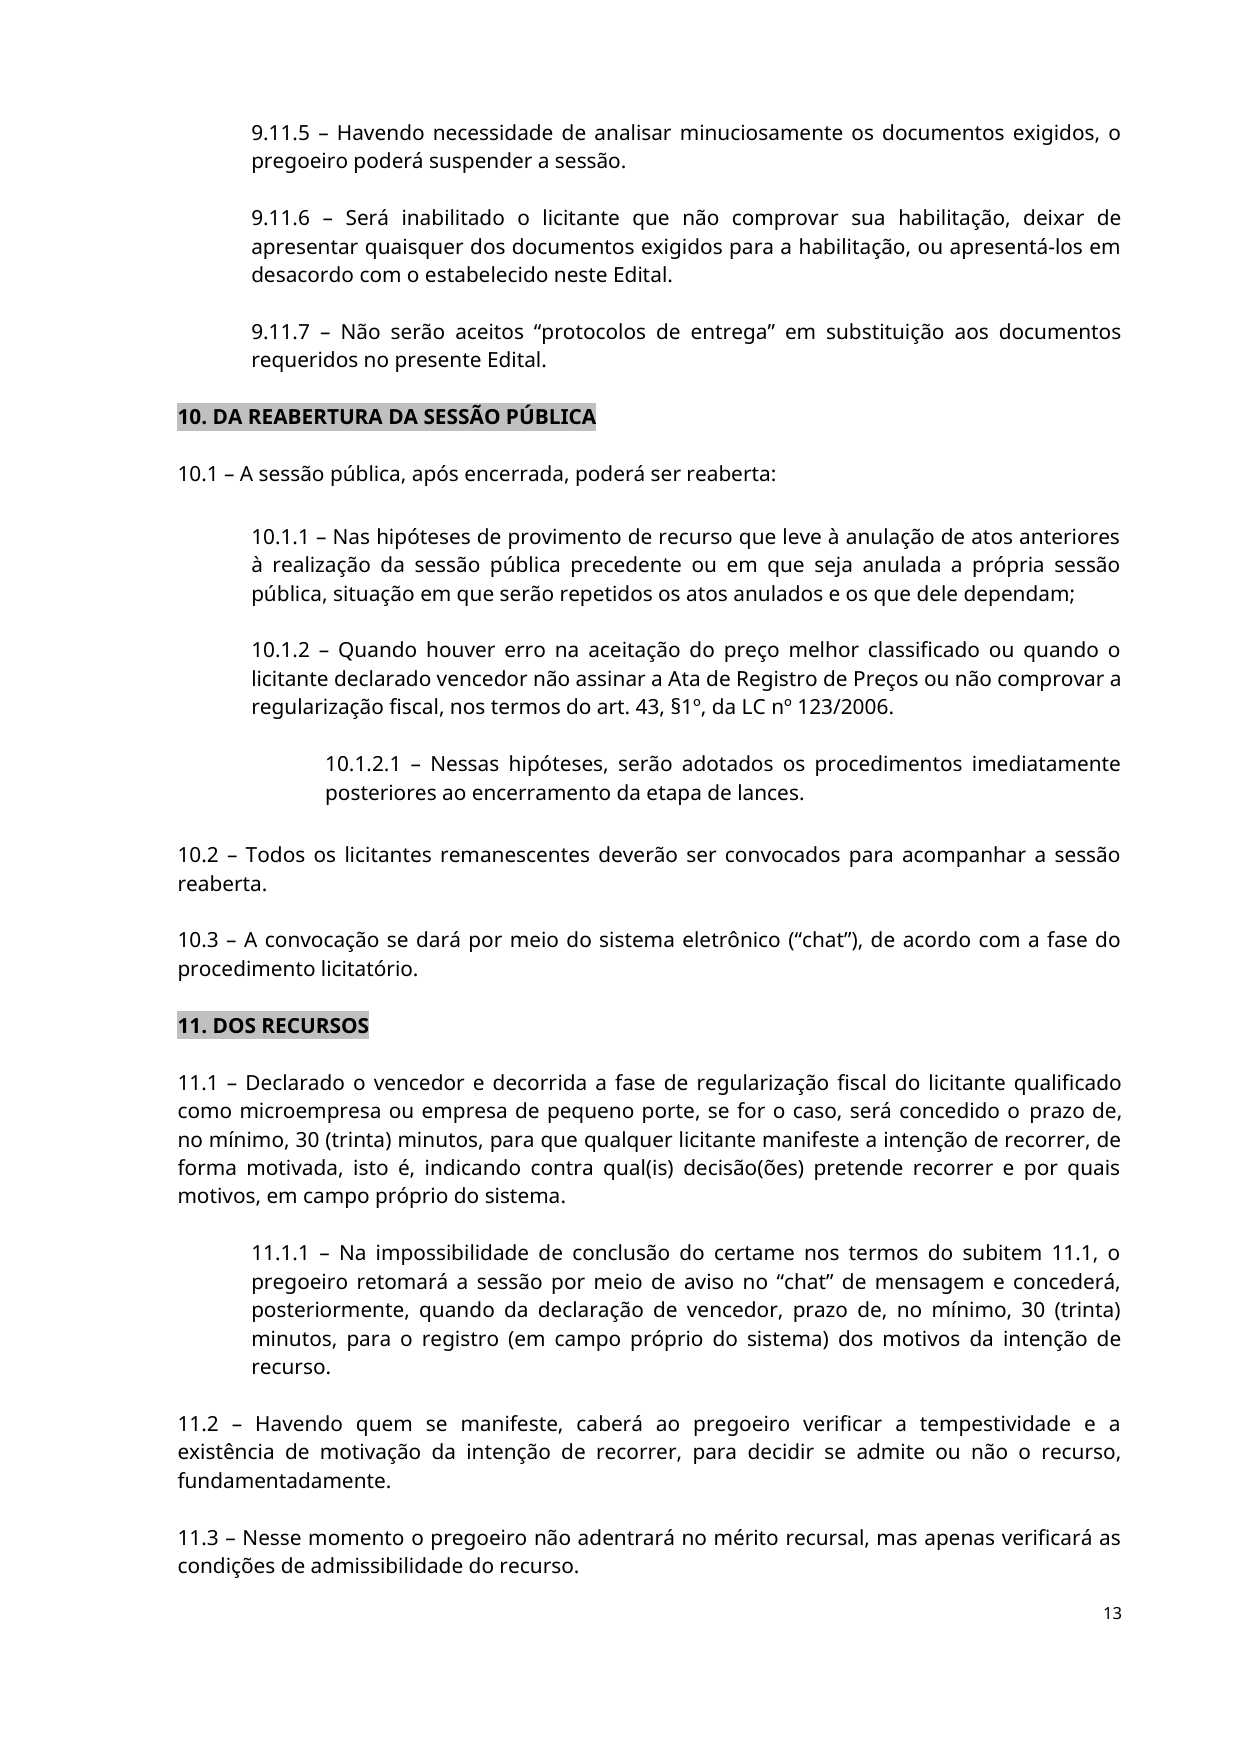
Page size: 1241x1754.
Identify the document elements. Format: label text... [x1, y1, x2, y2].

text 10.1.1 – Nas hipóteses de provimento de recurso que leve à anulação de atos anteriores à realização da sessão pública precedente ou em que seja anulada a própria sessão pública, situação em que serão repetidos os atos anulados e os que dele dependam; [251, 522, 1122, 607]
text 10.3 – A convocação se dará por meio do sistema eletrônico (“chat”), de acordo com a fase do procedimento licitatório. [177, 926, 1122, 982]
text 11.1 – Declarado o vencedor e decorrida a fase de regularização fiscal do licitante qualificado como microempresa ou empresa de pequeno porte, se for o caso, será concedido o prazo de, no mínimo, 30 (trinta) minutos, para que qualquer licitante manifeste a intenção de recorrer, de forma motivada, isto é, indicando contra qual(is) decisão(ões) pretende recorrer e por quais motivos, em campo próprio do sistema. [177, 1068, 1122, 1210]
text 10.1 – A sessão pública, após encerrada, poderá ser reaberta: [177, 459, 1122, 488]
text 11.2 – Havendo quem se manifeste, caberá ao pregoeiro verificar a tempestividade e a existência de motivação da intenção de recorrer, para decidir se admite ou não o recurso, fundamentadamente. [177, 1409, 1122, 1494]
text 10.1.2 – Quando houver erro na aceitação do preço melhor classificado ou quando o licitante declarado vencedor não assinar a Ata de Registro de Preços ou não comprovar a regularização fiscal, nos termos do art. 43, §1º, da LC nº 123/2006. [251, 636, 1122, 721]
text 9.11.5 – Havendo necessidade de analisar minuciosamente os documentos exigidos, o pregoeiro poderá suspender a sessão. [251, 118, 1122, 175]
text 10.1.2.1 – Nessas hipóteses, serão adotados os procedimentos imediatamente posteriores ao encerramento da etapa de lances. [325, 749, 1122, 806]
text 11.1.1 – Na impossibilidade de conclusão do certame nos termos do subitem 11.1, o pregoeiro retomará a sessão por meio de aviso no “chat” de mensagem e concederá, posteriormente, quando da declaração de vencedor, prazo de, no mínimo, 30 (trinta) minutos, para o registro (em campo próprio do sistema) dos motivos da intenção de recurso. [251, 1238, 1122, 1381]
text 11.3 – Nesse momento o pregoeiro não adentrará no mérito recursal, mas apenas verificará as condições de admissibilidade do recurso. [177, 1523, 1122, 1580]
text 10.2 – Todos os licitantes remanescentes deverão ser convocados para acompanhar a sessão reaberta. [177, 840, 1122, 897]
text 9.11.7 – Não serão aceitos “protocolos de entrega” em substituição aos documentos requeridos no presente Edital. [251, 317, 1122, 374]
text 9.11.6 – Será inabilitado o licitante que não comprovar sua habilitação, deixar de apresentar quaisquer dos documentos exigidos para a habilitação, ou apresentá-los em desacordo com o estabelecido neste Edital. [251, 203, 1122, 289]
subtitle 10. DA REABERTURA DA SESSÃO PÚBLICA [177, 402, 1122, 431]
text 11. DOS RECURSOS [177, 1011, 1122, 1039]
